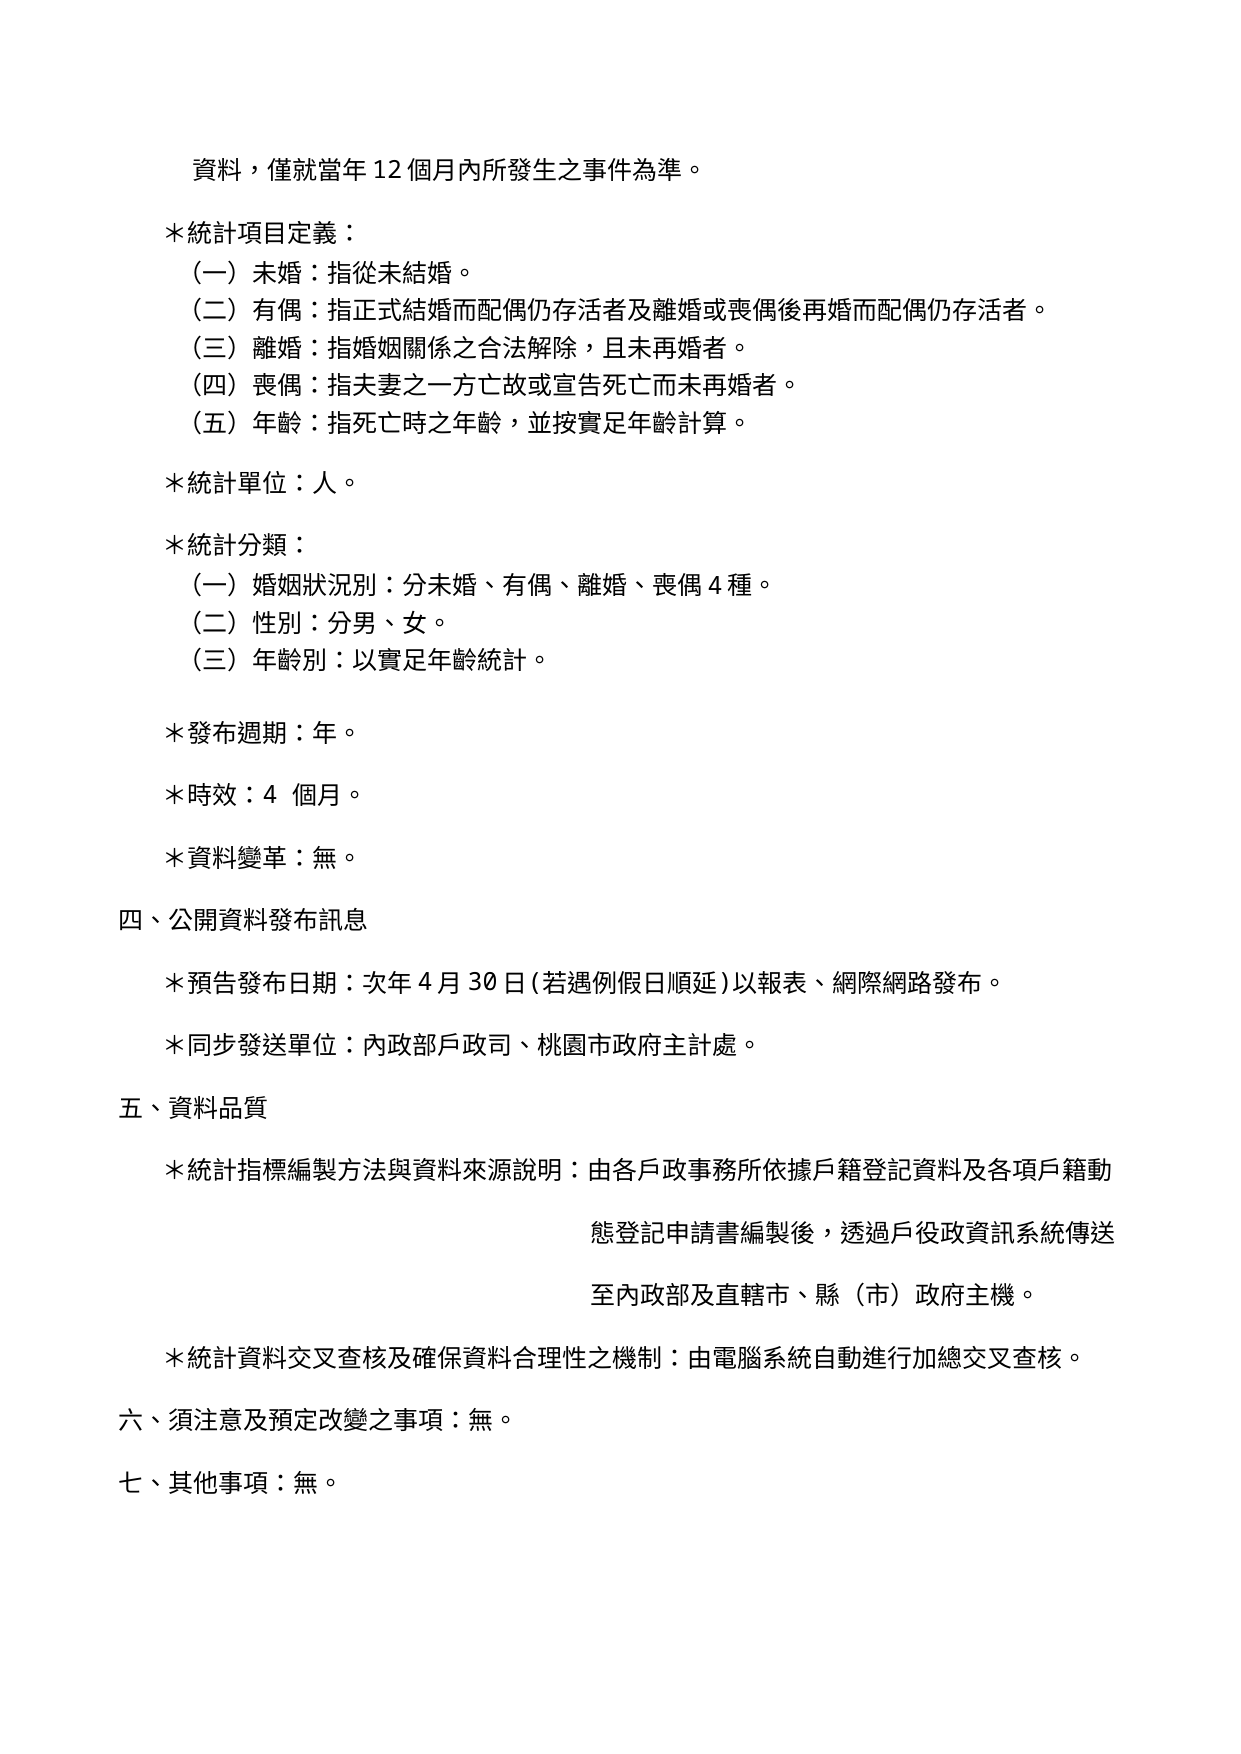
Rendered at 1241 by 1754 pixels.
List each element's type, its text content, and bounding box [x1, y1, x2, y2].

text 六、須注意及預定改變之事項：無。 [118, 1377, 1122, 1439]
text 四、公開資料發布訊息 [118, 877, 1122, 939]
text ＊時效：4 個月。 [118, 752, 1122, 814]
text （二）性別：分男、女。 [177, 602, 1122, 639]
text （五）年齡：指死亡時之年齡，並按實足年齡計算。 [177, 402, 1122, 439]
text ＊統計項目定義： [118, 189, 1122, 252]
text 資料，僅就當年12個月內所發生之事件為準。 [162, 127, 1122, 189]
text ＊統計單位：人。 [118, 439, 1122, 502]
text （四）喪偶：指夫妻之一方亡故或宣告死亡而未再婚者。 [177, 364, 1122, 402]
text ＊發布週期：年。 [118, 689, 1122, 752]
text ＊統計分類： [118, 502, 1122, 564]
text 五、資料品質 [118, 1064, 1122, 1127]
text ＊資料變革：無。 [118, 814, 1122, 877]
text （三）離婚：指婚姻關係之合法解除，且未再婚者。 [177, 327, 1122, 364]
text 七、其他事項：無。 [118, 1439, 1122, 1502]
text ＊預告發布日期：次年4月30日(若遇例假日順延)以報表、網際網路發布。 [118, 939, 1122, 1002]
text ＊統計資料交叉查核及確保資料合理性之機制：由電腦系統自動進行加總交叉查核。 [118, 1314, 1122, 1377]
text （一）未婚：指從未結婚。 [177, 252, 1122, 289]
text （一）婚姻狀況別：分未婚、有偶、離婚、喪偶4種。 [177, 564, 1122, 602]
text （三）年齡別：以實足年齡統計。 [177, 639, 1122, 677]
text ＊統計指標編製方法與資料來源說明：由各戶政事務所依據戶籍登記資料及各項戶籍動態登記申請書編製後，透過戶役政資訊系統傳送至內政部及直轄市、縣（市）政府主機。 [163, 1127, 1122, 1314]
text ＊同步發送單位：內政部戶政司、桃園市政府主計處。 [118, 1002, 1122, 1064]
text （二）有偶：指正式結婚而配偶仍存活者及離婚或喪偶後再婚而配偶仍存活者。 [177, 289, 1122, 327]
